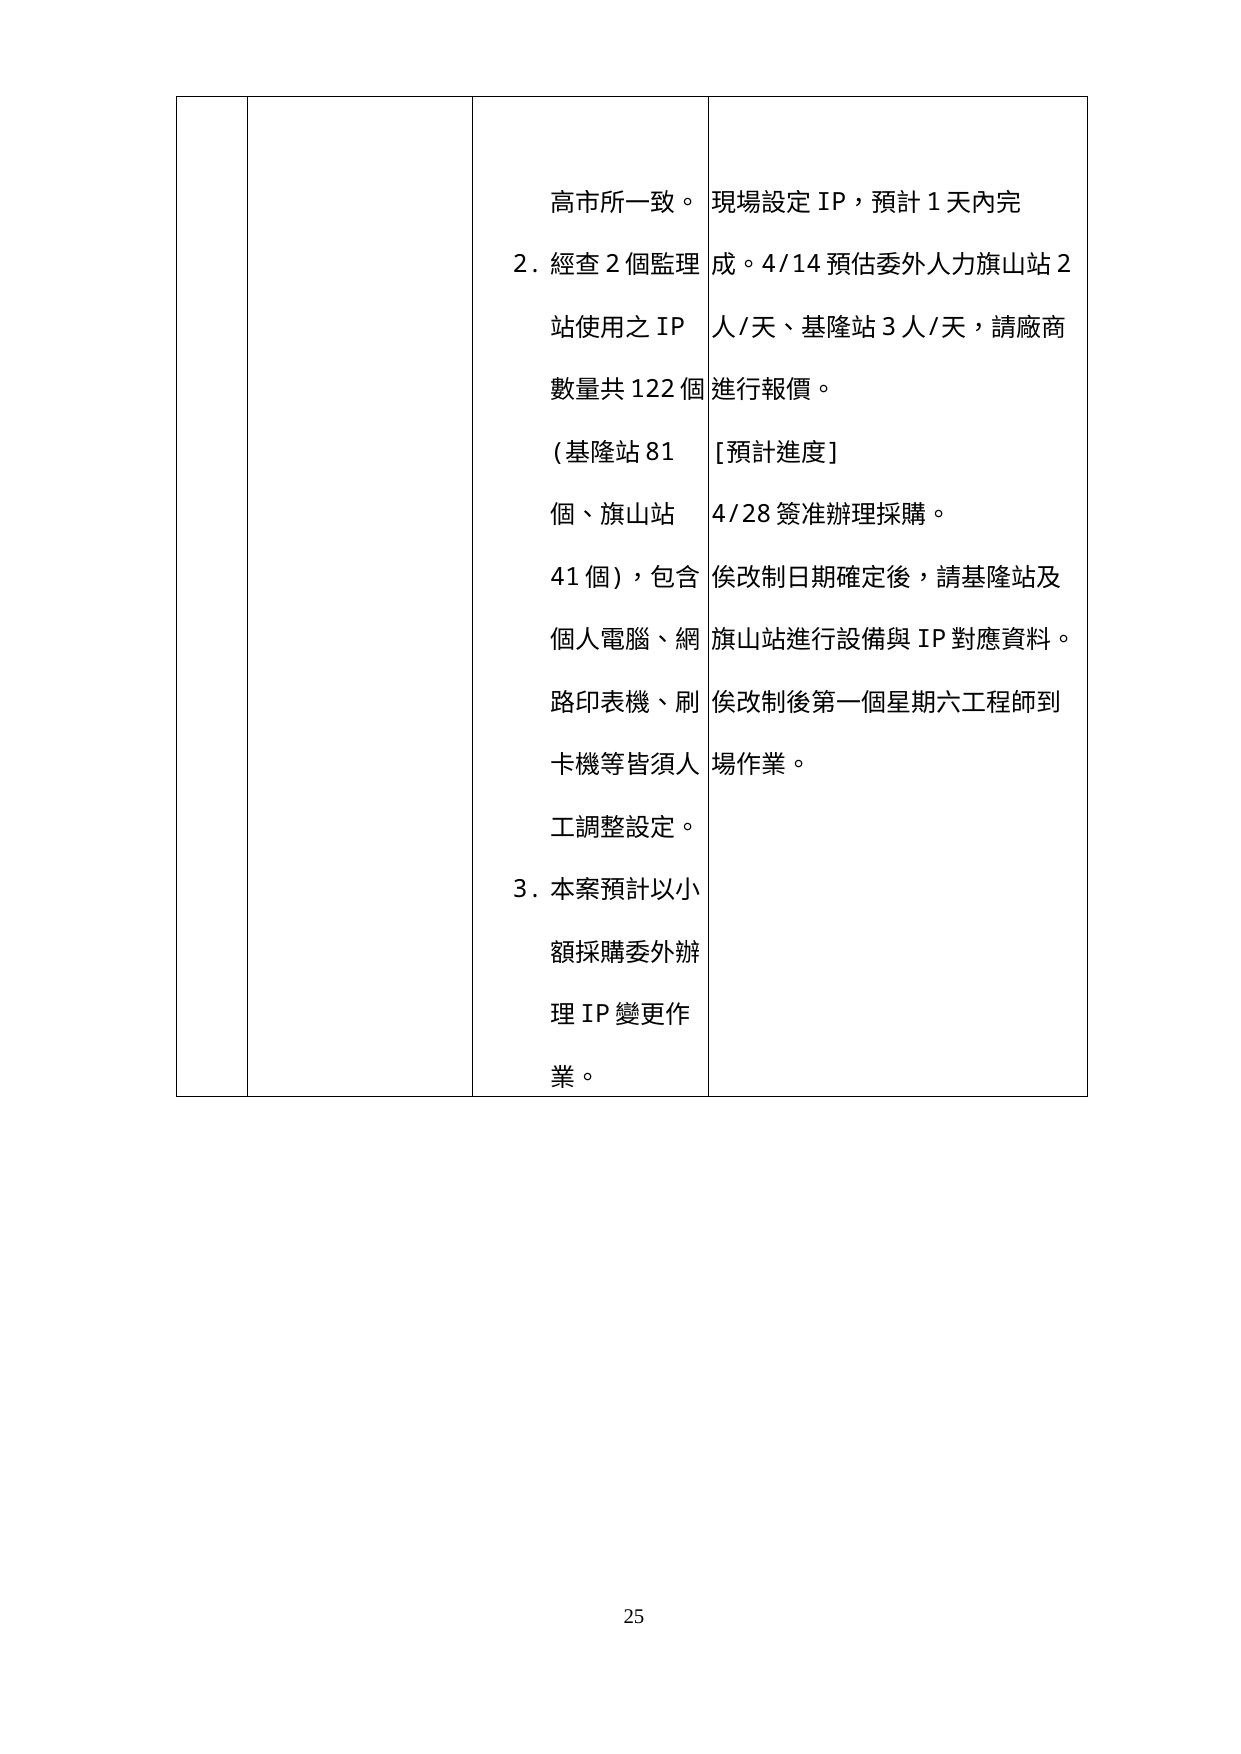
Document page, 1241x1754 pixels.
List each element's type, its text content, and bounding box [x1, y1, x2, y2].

table_cell [177, 97, 247, 1096]
table_cell 現場設定IP，預計1天內完成。4/14預估委外人力旗山站2人/天、基隆站3人/天，請廠商進行報價。 [預計進度] 4/28簽准辦理採購。 俟改制日期確定後，請基隆站及旗山站進行設備與IP對應資料。 俟改制後第一個星期六工程師到場作業。 [709, 97, 1087, 1096]
table_cell [248, 97, 472, 1096]
table_cell 依據所屬機關IP分配原則修正基隆站及旗山站網段分別與北市所及高市所一致。 經查2個監理站使用之IP數量共122個(基隆站81個、旗山站41個)，包含個人電腦、網路印表機、刷卡機等皆須人工調整設定。 本案預計以小額採購委外辦理IP變更作業。 [473, 97, 708, 1096]
